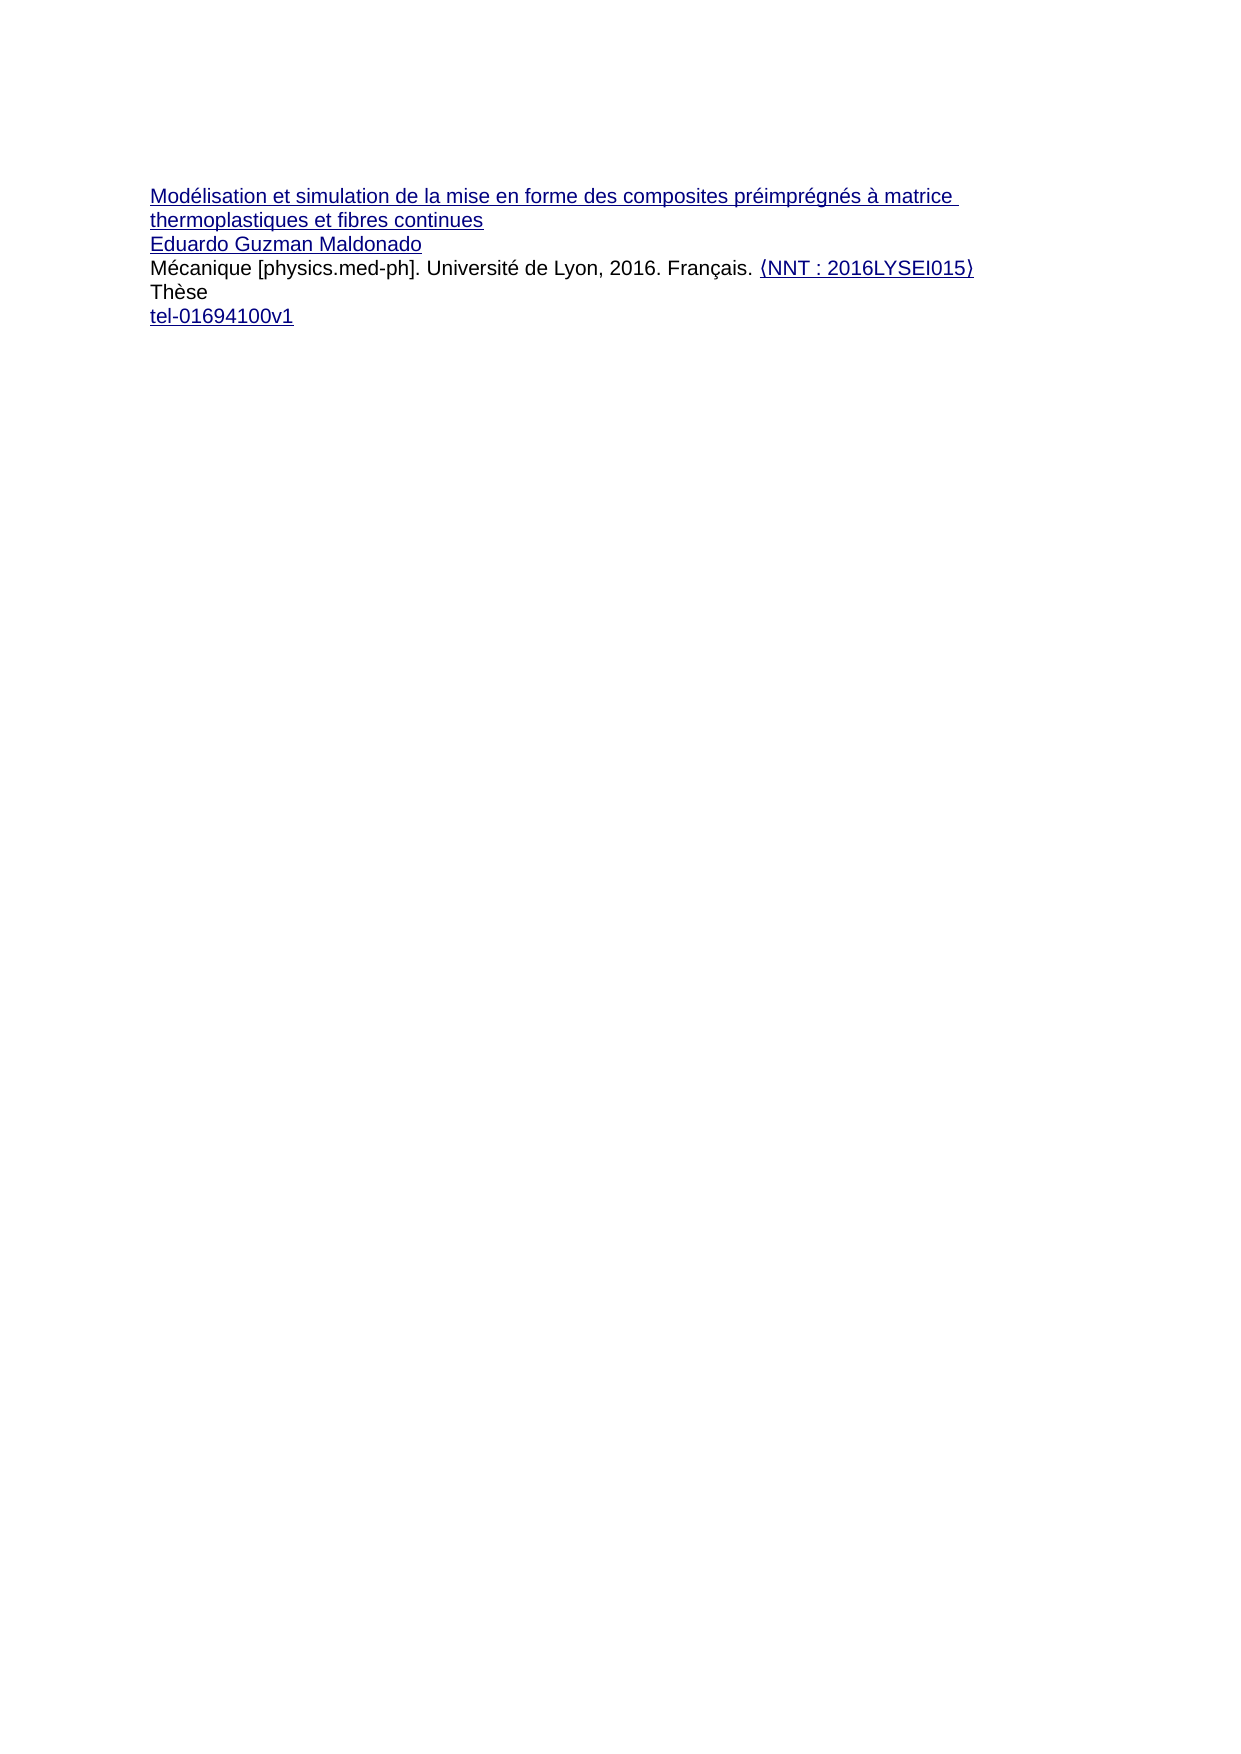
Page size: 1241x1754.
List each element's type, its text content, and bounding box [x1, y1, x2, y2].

table_header Modélisation et simulation de la mise en forme des composites préimprégnés à matrice thermoplastiques et fibres continues Eduardo Guzman Maldonado Mécanique [physics.med-ph]. Université de Lyon, 2016. Français. ⟨NNT : 2016LYSEI015⟩ Thèse tel-01694100v1 [150, 184, 1090, 328]
